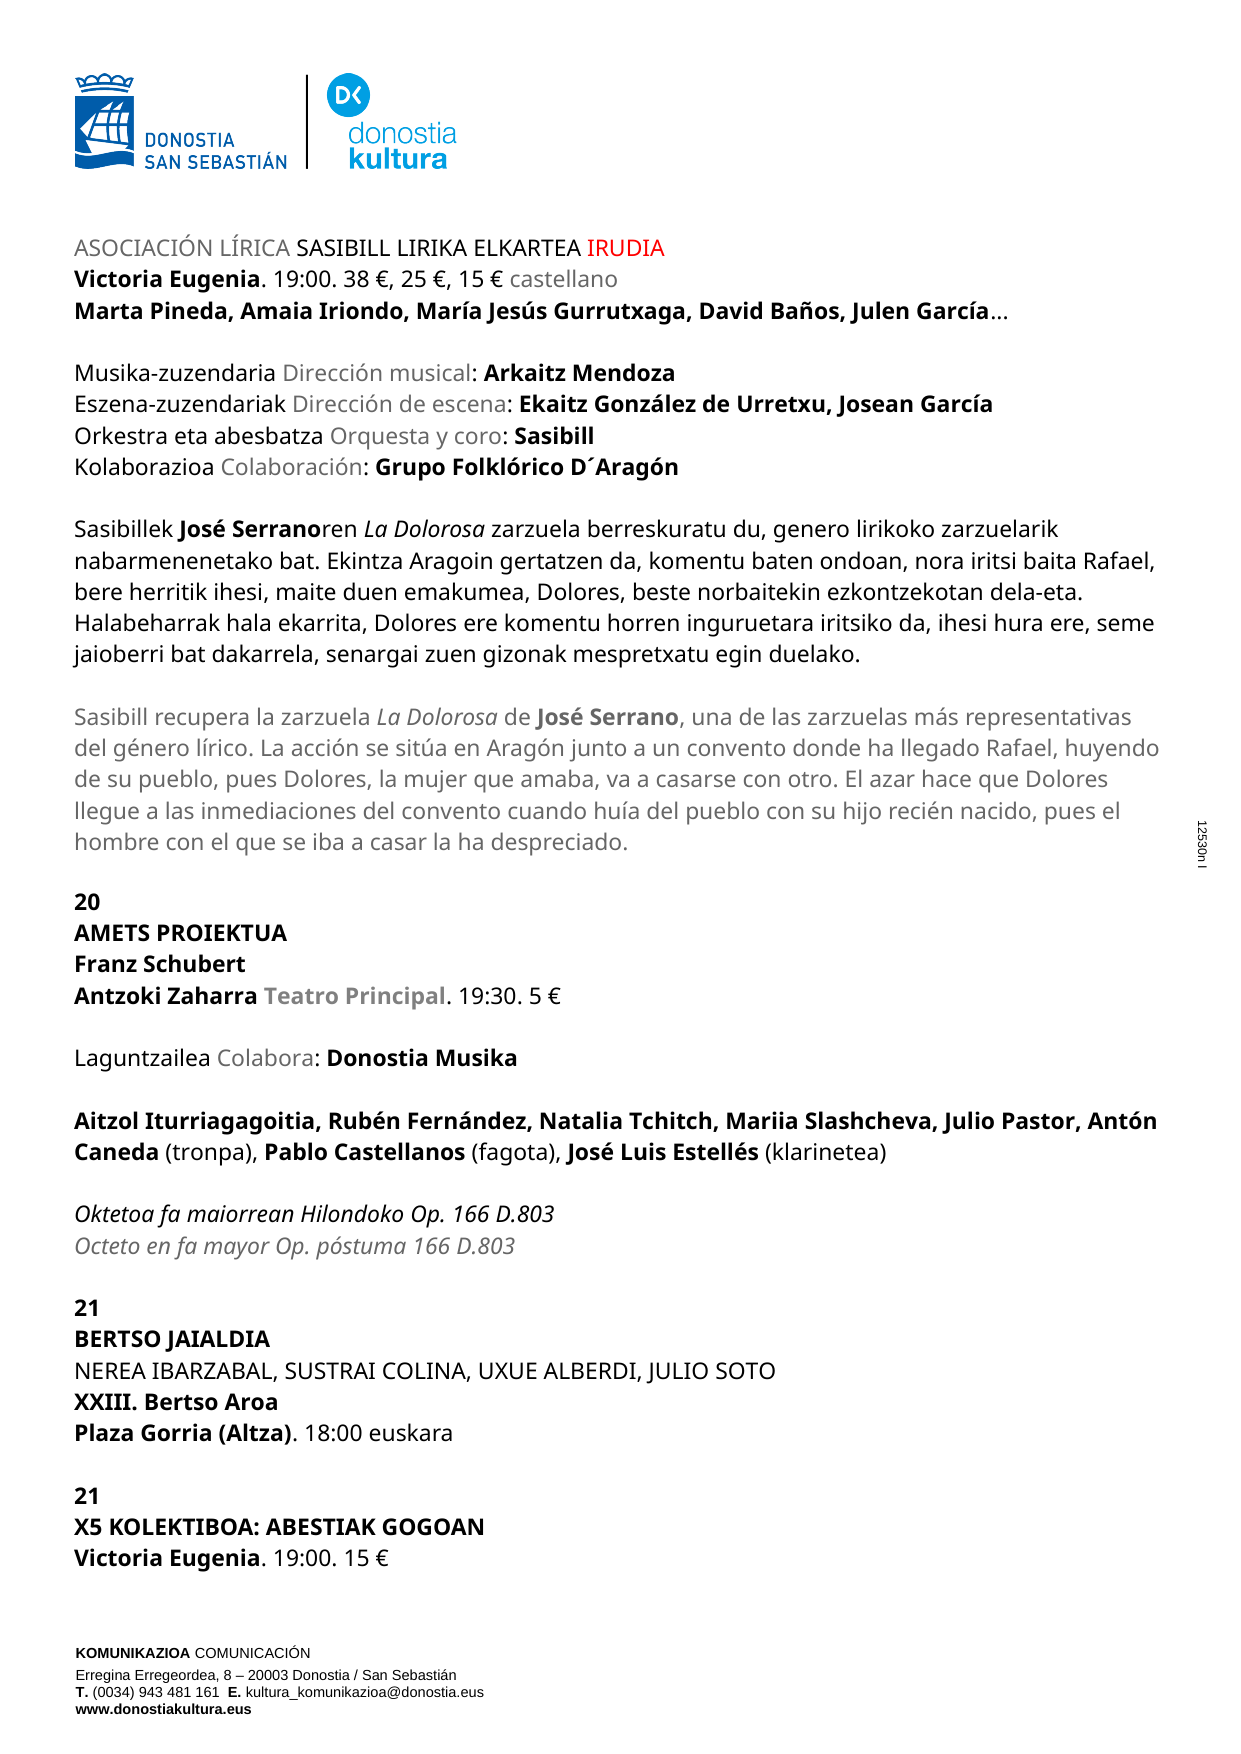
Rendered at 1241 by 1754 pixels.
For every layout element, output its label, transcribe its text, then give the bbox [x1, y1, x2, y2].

text x5 kolektiboa: abestiak gogoan [74, 1511, 1166, 1542]
subtitle Marta Pineda, Amaia Iriondo, María Jesús Gurrutxaga, David Baños, Julen García... [74, 294, 1166, 326]
text NEREA IBARZABAL, SUSTRAI COLINA, UXUE ALBERDI, JULIO SOTO [74, 1354, 1166, 1386]
subtitle 20 [74, 886, 1166, 917]
picture [337, 87, 349, 103]
text BERTSO JAIALDIA [74, 1323, 1166, 1354]
text Franz Schubert [74, 948, 1166, 979]
text Victoria Eugenia. 19:00. 15 € [74, 1542, 1166, 1573]
text Laguntzailea Colabora: Donostia Musika [74, 1042, 1166, 1073]
text Sasibill recupera la zarzuela La Dolorosa de José Serrano, una de las zarzuelas más representativas del género lírico. La acción se sitúa en Aragón junto a un convento donde ha llegado Rafael, huyendo de su pueblo, pues Dolores, la mujer que amaba, va a casarse con otro. El azar hace que Dolores llegue a las inmediaciones del convento cuando huía del pueblo con su hijo recién nacido, pues el hombre con el que se iba a casar la ha despreciado. [74, 701, 1166, 857]
text Aitzol Iturriagagoitia, Rubén Fernández, Natalia Tchitch, Mariia Slashcheva, Julio Pastor, Antón Caneda (tronpa), Pablo Castellanos (fagota), José Luis Estellés (klarinetea) [74, 1104, 1166, 1167]
text Amets proiektua [74, 917, 1166, 948]
text Antzoki Zaharra Teatro Principal. 19:30. 5 € [74, 979, 1166, 1011]
subtitle Eszena-zuzendariak Dirección de escena: Ekaitz González de Urretxu, Josean García [74, 388, 1166, 419]
text Orkestra eta abesbatza Orquesta y coro: Sasibill [74, 419, 1166, 451]
text Plaza Gorria (Altza). 18:00 euskara [74, 1417, 1166, 1448]
picture [353, 87, 360, 103]
text Kolaborazioa Colaboración: Grupo Folklórico D´Aragón [74, 451, 1166, 482]
text XXIII. Bertso Aroa [74, 1386, 1166, 1417]
subtitle Musika-zuzendaria Dirección musical: Arkaitz Mendoza [74, 357, 1166, 388]
text 21 [74, 1479, 1166, 1511]
subtitle Victoria Eugenia. 19:00. 38 €, 25 €, 15 € castellano [74, 263, 1166, 294]
subtitle ASOCIACIÓN LÍRICA SASIBILL LIRIKA ELKARTEA IRUDIa [74, 232, 1166, 263]
text Oktetoa fa maiorrean Hilondoko Op. 166 D.803 [74, 1198, 1166, 1229]
text 21 [74, 1292, 1166, 1323]
text Sasibillek José Serranoren La Dolorosa zarzuela berreskuratu du, genero lirikoko zarzuelarik nabarmenenetako bat. Ekintza Aragoin gertatzen da, komentu baten ondoan, nora iritsi baita Rafael, bere herritik ihesi, maite duen emakumea, Dolores, beste norbaitekin ezkontzekotan dela-eta. Halabeharrak hala ekarrita, Dolores ere komentu horren inguruetara iritsiko da, ihesi hura ere, seme jaioberri bat dakarrela, senargai zuen gizonak mespretxatu egin duelako. [74, 513, 1166, 669]
text Octeto en fa mayor Op. póstuma 166 D.803 [74, 1229, 1166, 1261]
picture [75, 73, 457, 169]
